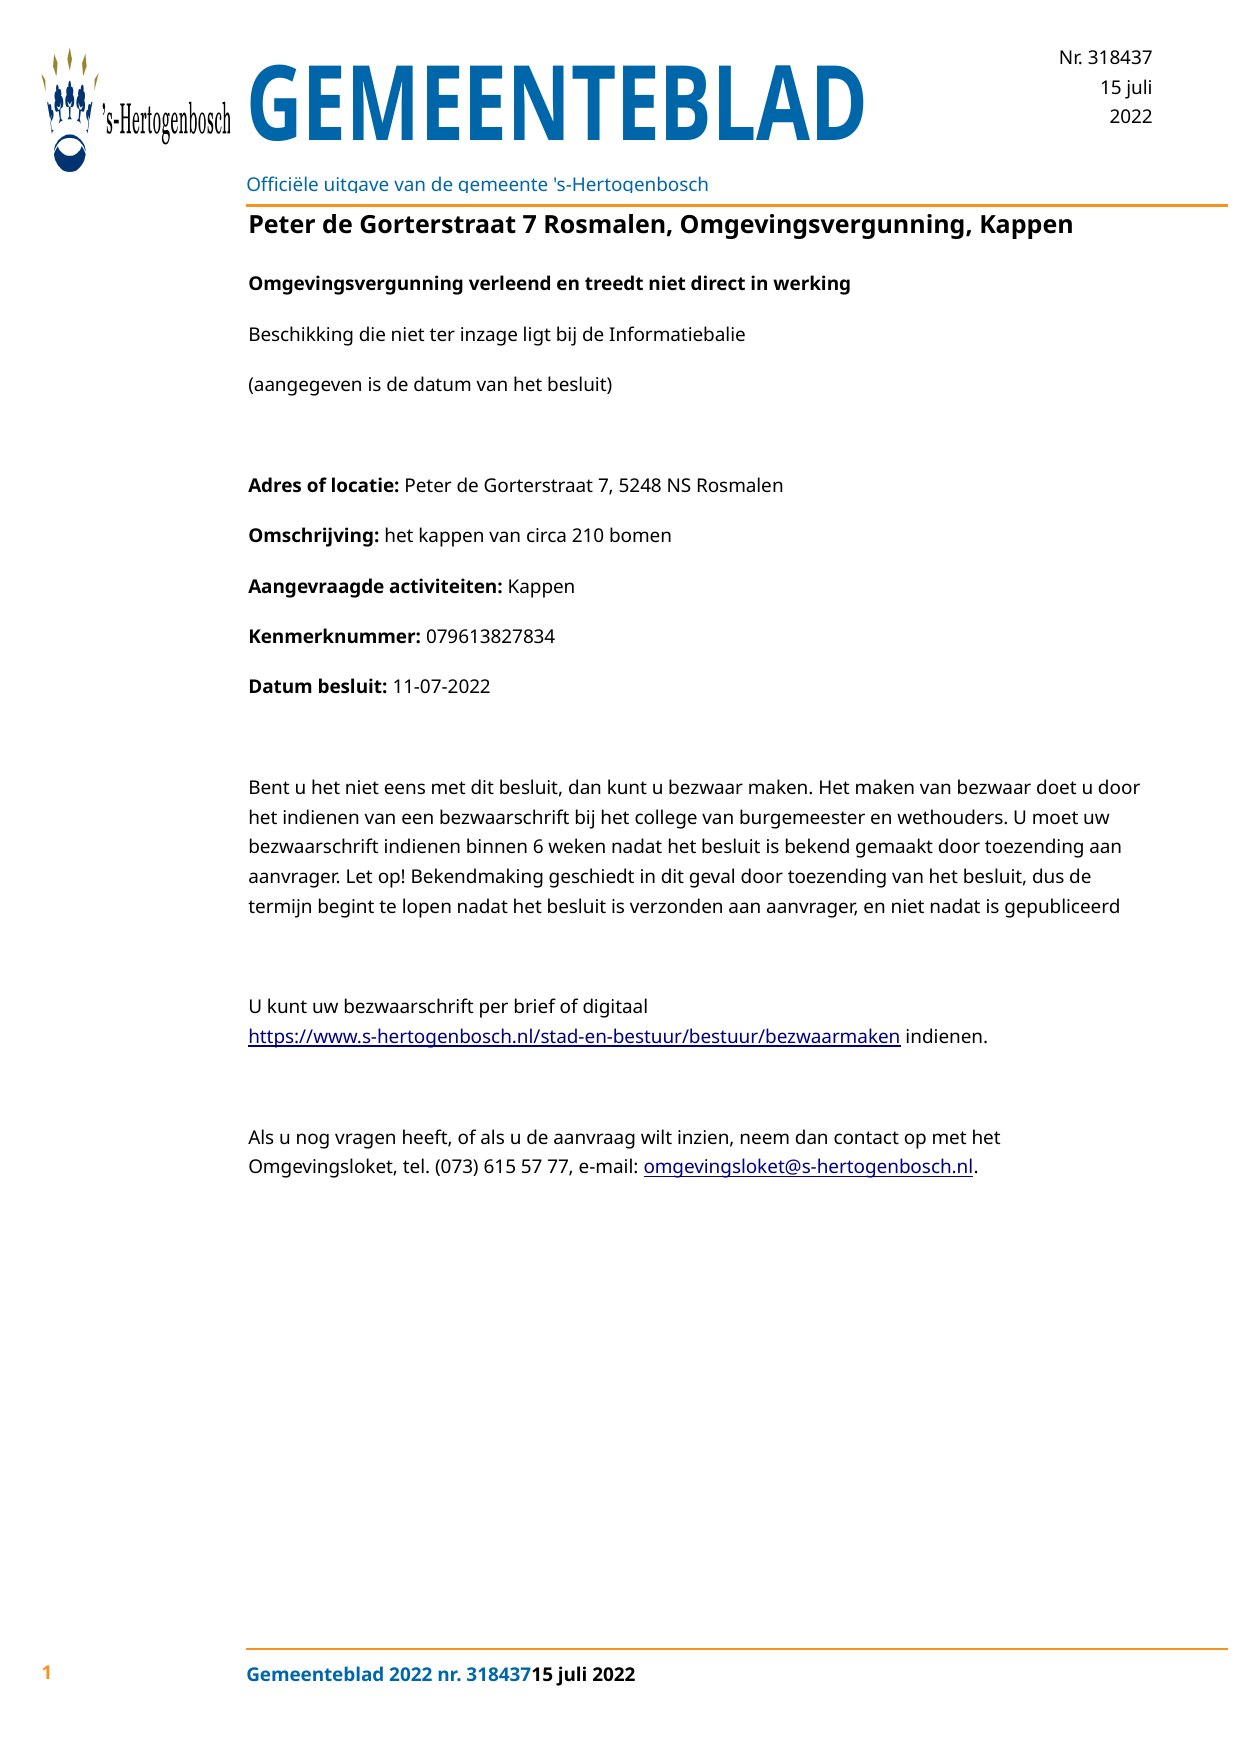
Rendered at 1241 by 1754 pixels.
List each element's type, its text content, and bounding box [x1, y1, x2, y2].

text Datum besluit: 11-07-2022 [248, 674, 1152, 699]
picture [41, 47, 231, 172]
text Aangevraagde activiteiten: Kappen [248, 573, 1152, 598]
text Beschikking die niet ter inzage ligt bij de Informatiebalie [248, 321, 1152, 346]
text (aangegeven is de datum van het besluit) [248, 371, 1152, 397]
text Peter de Gorterstraat 7 Rosmalen, Omgevingsvergunning, Kappen [248, 207, 1152, 241]
text Als u nog vragen heeft, of als u de aanvraag wilt inzien, neem dan contact op met het Omgevingsloket, tel. (073) 615 57 77, e-mail: omgevingsloket@s-hertogenbosch.nl. [248, 1124, 1152, 1179]
text Omschrijving: het kappen van circa 210 bomen [248, 522, 1152, 548]
text Omgevingsvergunning verleend en treedt niet direct in werking [248, 270, 1152, 296]
text U kunt uw bezwaarschrift per brief of digitaal https://www.s-hertogenbosch.nl/stad-en-bestuur/bestuur/bezwaarmaken indienen. [248, 994, 1152, 1049]
text Bent u het niet eens met dit besluit, dan kunt u bezwaar maken. Het maken van bezwaar doet u door het indienen van een bezwaarschrift bij het college van burgemeester en wethouders. U moet uw bezwaarschrift indienen binnen 6 weken nadat het besluit is bekend gemaakt door toezending aan aanvrager. Let op! Bekendmaking geschiedt in dit geval door toezending van het besluit, dus de termijn begint te lopen nadat het besluit is verzonden aan aanvrager, en niet nadat is gepubliceerd [248, 774, 1152, 918]
text Adres of locatie: Peter de Gorterstraat 7, 5248 NS Rosmalen [248, 472, 1152, 498]
text Kenmerknummer: 079613827834 [248, 623, 1152, 649]
